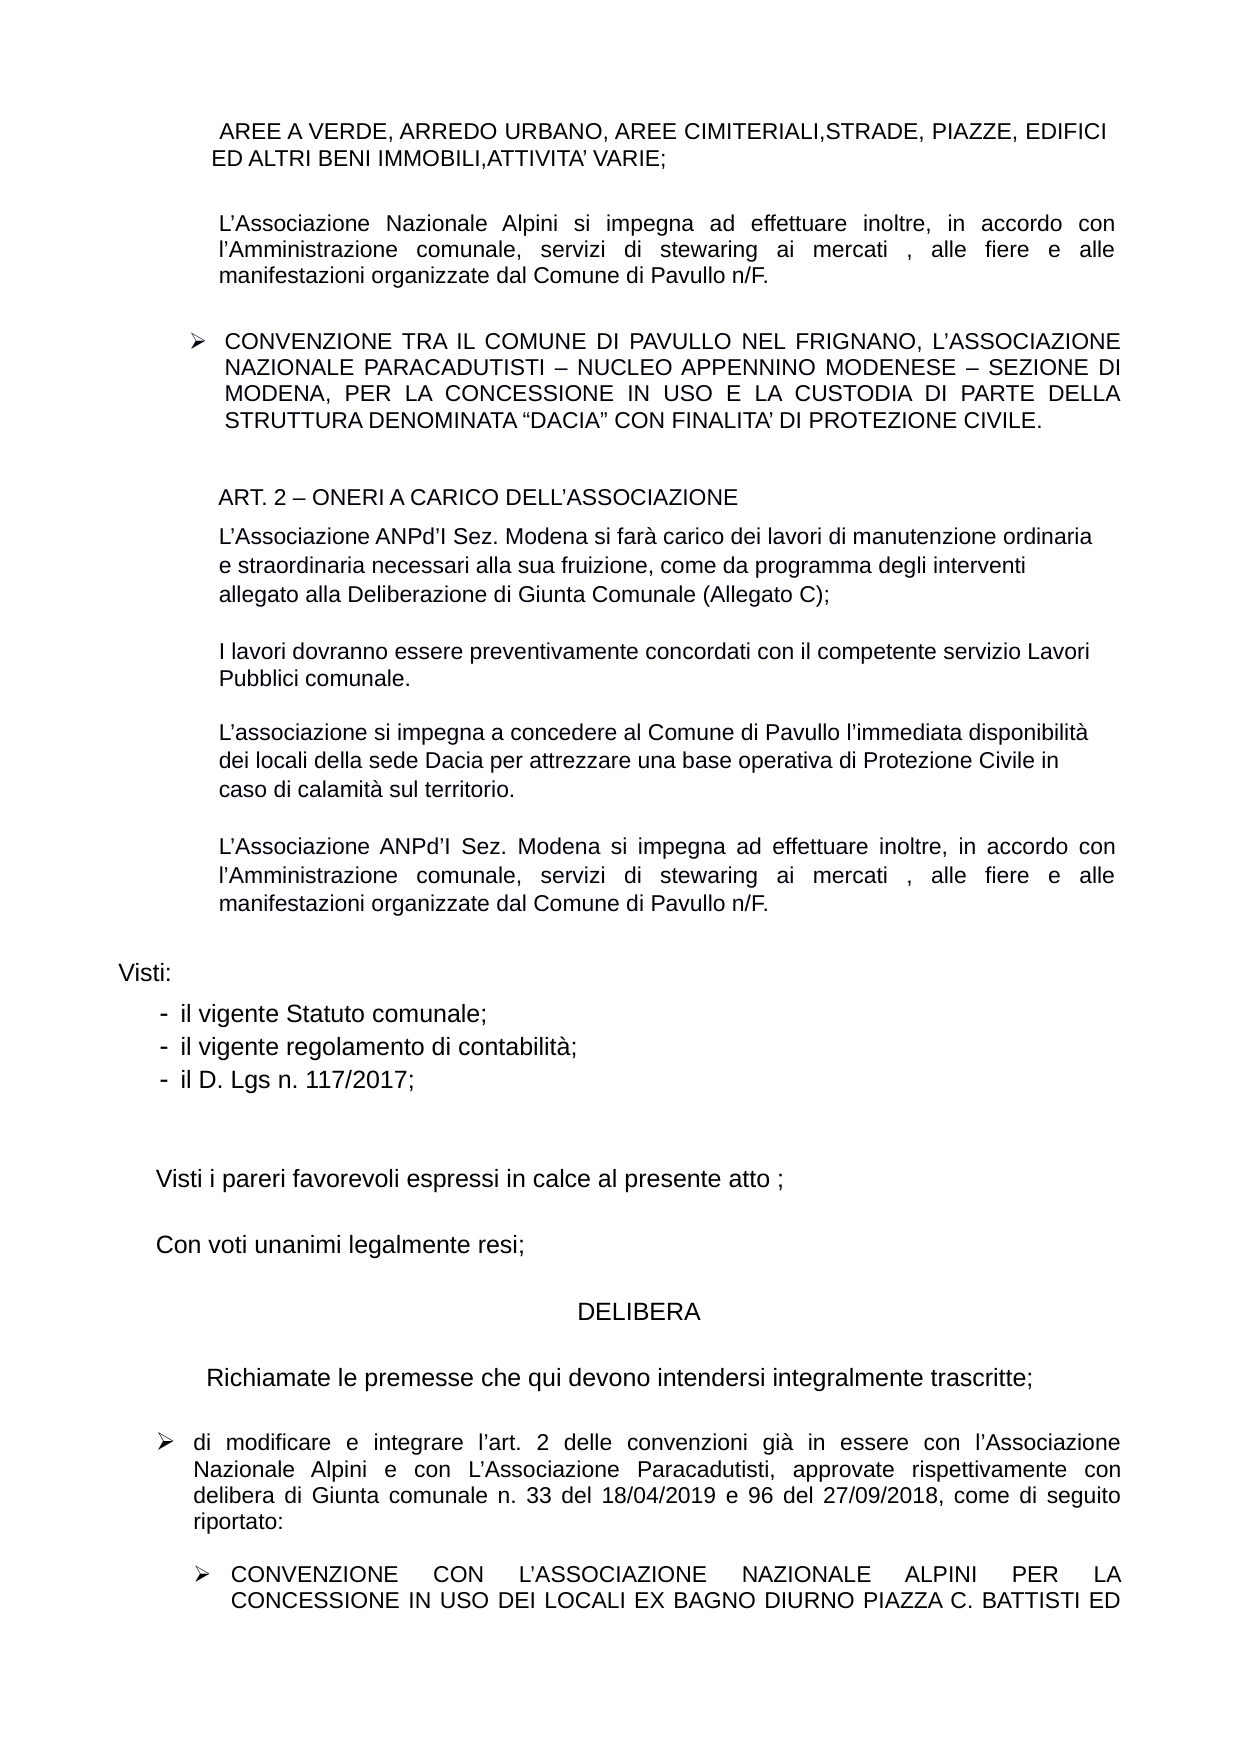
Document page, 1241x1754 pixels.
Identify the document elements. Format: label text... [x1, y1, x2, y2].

text I lavori dovranno essere preventivamente concordati con il competente servizio Lavori Pubblici comunale. [218, 638, 1093, 691]
text L’Associazione ANPd’I Sez. Modena si farà carico dei lavori di manutenzione ordinaria e straordinaria necessari alla sua fruizione, come da programma degli interventi allegato alla Deliberazione di Giunta Comunale (Allegato C); [218, 523, 1093, 607]
text L’Associazione Nazionale Alpini si impegna ad effettuare inoltre, in accordo con l’Amministrazione comunale, servizi di stewaring ai mercati , alle fiere e alle manifestazioni organizzate dal Comune di Pavullo n/F. [218, 210, 1116, 289]
text Richiamate le premesse che qui devono intendersi integralmente trascritte; [118, 1363, 1122, 1391]
text Con voti unanimi legalmente resi; [156, 1231, 1122, 1259]
list CONVENZIONE CON L’ASSOCIAZIONE NAZIONALE ALPINI PER LA CONCESSIONE IN USO DEI LOCALI EX BAGNO DIURNO PIAZZA C. BATTISTI ED [193, 1561, 1122, 1614]
list di modificare e integrare l’art. 2 delle convenzioni già in essere con l’Associazione Nazionale Alpini e con L’Associazione Paracadutisti, approvate rispettivamente con delibera di Giunta comunale n. 33 del 18/04/2019 e 96 del 27/09/2018, come di seguito riportato: [156, 1429, 1122, 1534]
list CONVENZIONE TRA IL COMUNE DI PAVULLO NEL FRIGNANO, L’ASSOCIAZIONE NAZIONALE PARACADUTISTI – NUCLEO APPENNINO MODENESE – SEZIONE DI MODENA, PER LA CONCESSIONE IN USO E LA CUSTODIA DI PARTE DELLA STRUTTURA DENOMINATA “DACIA” CON FINALITA’ DI PROTEZIONE CIVILE. [189, 328, 1122, 433]
text L’Associazione ANPd’I Sez. Modena si impegna ad effettuare inoltre, in accordo con l’Amministrazione comunale, servizi di stewaring ai mercati , alle fiere e alle manifestazioni organizzate dal Comune di Pavullo n/F. [218, 833, 1116, 917]
text AREE A VERDE, ARREDO URBANO, AREE CIMITERIALI,STRADE, PIAZZE, EDIFICI ED ALTRI BENI IMMOBILI,ATTIVITA’ VARIE; [118, 118, 1122, 171]
text DELIBERA [156, 1297, 1122, 1325]
text - il D. Lgs n. 117/2017; [159, 1065, 1122, 1094]
text - il vigente regolamento di contabilità; [159, 1032, 1122, 1061]
text Visti i pareri favorevoli espressi in calce al presente atto ; [156, 1164, 1122, 1193]
text ART. 2 – ONERI A CARICO DELL’ASSOCIAZIONE [118, 484, 1122, 511]
text Visti: [118, 958, 1122, 987]
text L’associazione si impegna a concedere al Comune di Pavullo l’immediata disponibilità dei locali della sede Dacia per attrezzare una base operativa di Protezione Civile in caso di calamità sul territorio. [218, 718, 1093, 802]
text - il vigente Statuto comunale; [159, 999, 1122, 1028]
